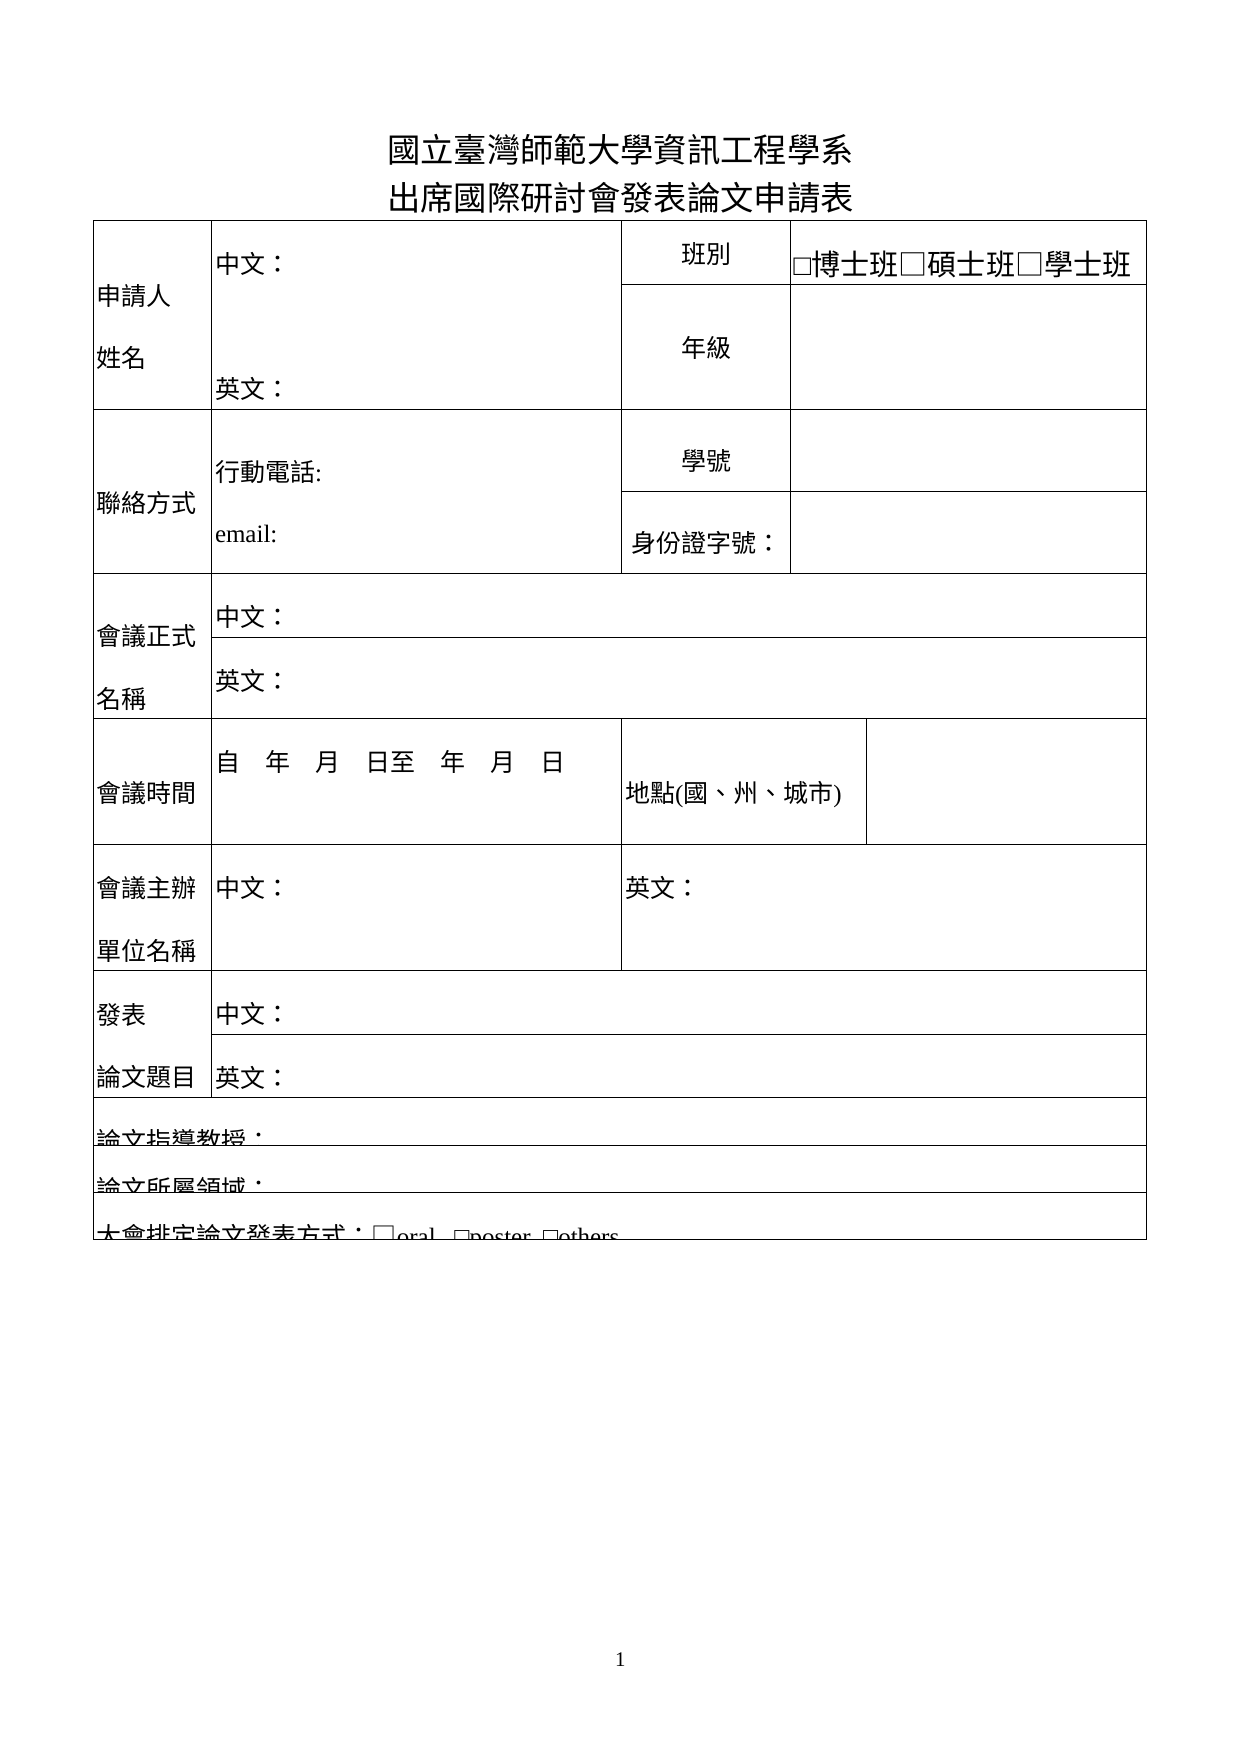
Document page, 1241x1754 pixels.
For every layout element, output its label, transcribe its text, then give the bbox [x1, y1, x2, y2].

table_cell 英文： [212, 1035, 1146, 1097]
table_cell 聯絡方式 [94, 410, 211, 573]
table_cell 行動電話: email: [212, 410, 621, 573]
table_cell 身份證字號： [622, 492, 790, 573]
table_cell 中文： [212, 574, 1146, 637]
table_cell [791, 285, 1146, 409]
table_cell 發表 論文題目 [94, 971, 211, 1097]
table_header 班別 [622, 221, 790, 284]
table_cell [791, 410, 1146, 491]
table_cell 中文： [212, 845, 621, 970]
text 國立臺灣師範大學資訊工程學系 [59, 124, 1181, 172]
table_cell 會議正式 名稱 [94, 574, 211, 718]
table_cell 會議時間 [94, 719, 211, 844]
table_cell 論文指導教授： [94, 1098, 1146, 1144]
table_cell 學號 [622, 410, 790, 491]
table_cell 英文： [622, 845, 1146, 970]
table_cell [867, 719, 1146, 844]
table_header 中文： 英文： [212, 221, 621, 409]
table_cell 英文： [212, 638, 1146, 718]
table_cell 自 年 月 日至 年 月 日 [212, 719, 621, 844]
table_cell 地點(國、州、城市) [622, 719, 866, 844]
table_cell 年級 [622, 285, 790, 409]
table_header □博士班□碩士班□學士班 [791, 221, 1146, 284]
table_cell 中文： [212, 971, 1146, 1034]
text 出席國際研討會發表論文申請表 [59, 172, 1181, 220]
table_cell [791, 492, 1146, 573]
table_header 申請人 姓名 [94, 221, 211, 409]
table_cell 大會排定論文發表方式：□oral □poster □others [94, 1193, 1146, 1239]
table_cell 論文所屬領域： [94, 1146, 1146, 1192]
table_cell 會議主辦 單位名稱 [94, 845, 211, 970]
